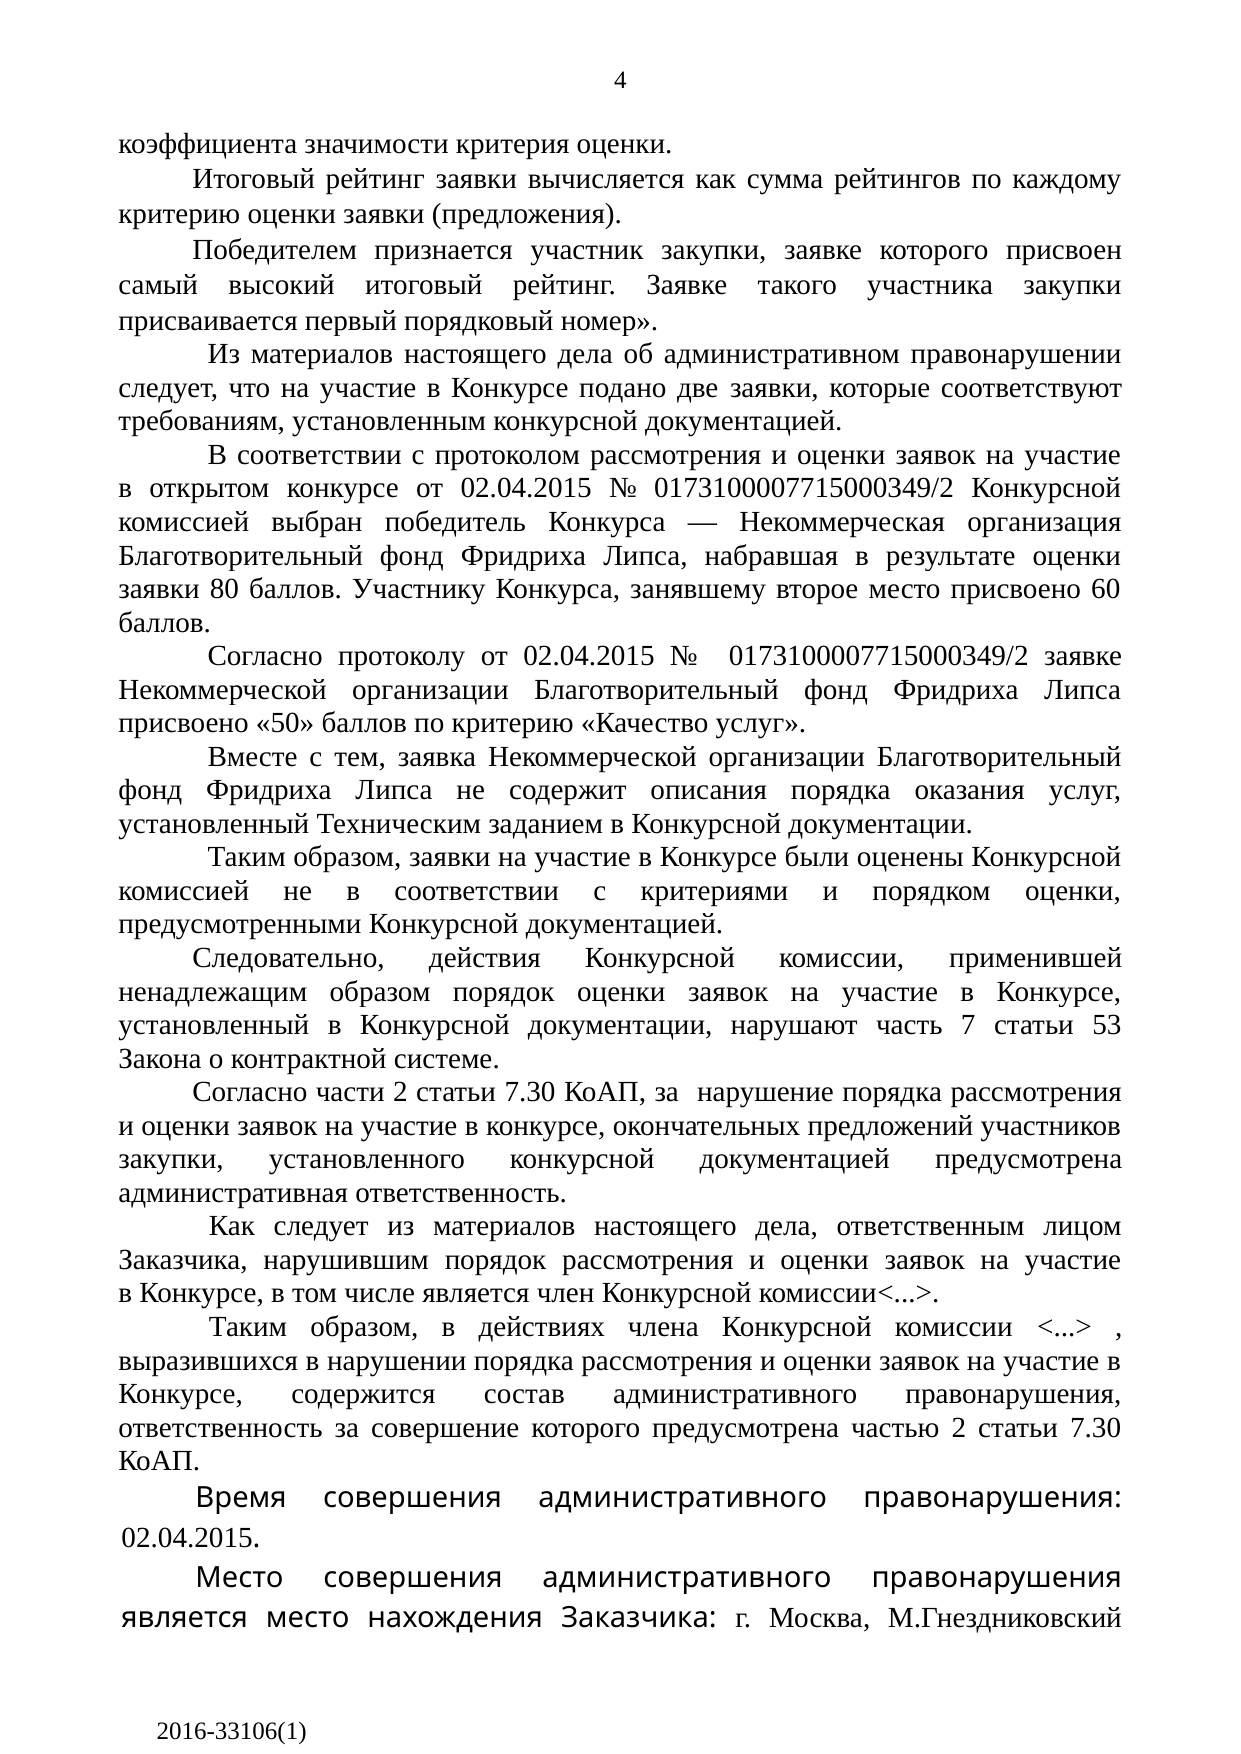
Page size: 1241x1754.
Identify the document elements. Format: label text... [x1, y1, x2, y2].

text коэффициента значимости критерия оценки. [118, 124, 1122, 159]
text Итоговый рейтинг заявки вычисляется как сумма рейтингов по каждому критерию оценки заявки (предложения). [118, 159, 1122, 230]
text Таким образом, заявки на участие в Конкурсе были оценены Конкурсной комиссией не в соответствии с критериями и порядком оценки, предусмотренными Конкурсной документацией. [118, 839, 1122, 940]
text Место совершения административного правонарушения является место нахождения Заказчика: г. Москва, М.Гнездниковский [121, 1556, 1122, 1636]
text Из материалов настоящего дела об административном правонарушении следует, что на участие в Конкурсе подано две заявки, которые соответствуют требованиям, установленным конкурсной документацией. [118, 336, 1122, 437]
text Таким образом, в действиях члена Конкурсной комиссии <...> , выразившихся в нарушении порядка рассмотрения и оценки заявок на участие в Конкурсе, содержится состав административного правонарушения, ответственность за совершение которого предусмотрена частью 2 статьи 7.30 КоАП. [118, 1309, 1122, 1477]
text Как следует из материалов настоящего дела, ответственным лицом Заказчика, нарушившим порядок рассмотрения и оценки заявок на участие в Конкурсе, в том числе является член Конкурсной комиссии<...>. [118, 1208, 1122, 1309]
text Вместе с тем, заявка Некоммерческой организации Благотворительный фонд Фридриха Липса не содержит описания порядка оказания услуг, установленный Техническим заданием в Конкурсной документации. [118, 739, 1122, 839]
text Победителем признается участник закупки, заявке которого присвоен самый высокий итоговый рейтинг. Заявке такого участника закупки присваивается первый порядковый номер». [118, 230, 1122, 336]
text Время совершения административного правонарушения: 02.04.2015. [121, 1477, 1122, 1556]
text Согласно части 2 статьи 7.30 КоАП, за нарушение порядка рассмотрения и оценки заявок на участие в конкурсе, окончательных предложений участников закупки, установленного конкурсной документацией предусмотрена административная ответственность. [118, 1074, 1122, 1208]
text Следовательно, действия Конкурсной комиссии, применившей ненадлежащим образом порядок оценки заявок на участие в Конкурсе, установленный в Конкурсной документации, нарушают часть 7 статьи 53 Закона о контрактной системе. [118, 940, 1122, 1074]
text В соответствии с протоколом рассмотрения и оценки заявок на участие в открытом конкурсе от 02.04.2015 № 0173100007715000349/2 Конкурсной комиссией выбран победитель Конкурса — Некоммерческая организация Благотворительный фонд Фридриха Липса, набравшая в результате оценки заявки 80 баллов. Участнику Конкурса, занявшему второе место присвоено 60 баллов. [118, 437, 1122, 638]
text Согласно протоколу от 02.04.2015 № 0173100007715000349/2 заявке Некоммерческой организации Благотворительный фонд Фридриха Липса присвоено «50» баллов по критерию «Качество услуг». [118, 638, 1122, 739]
